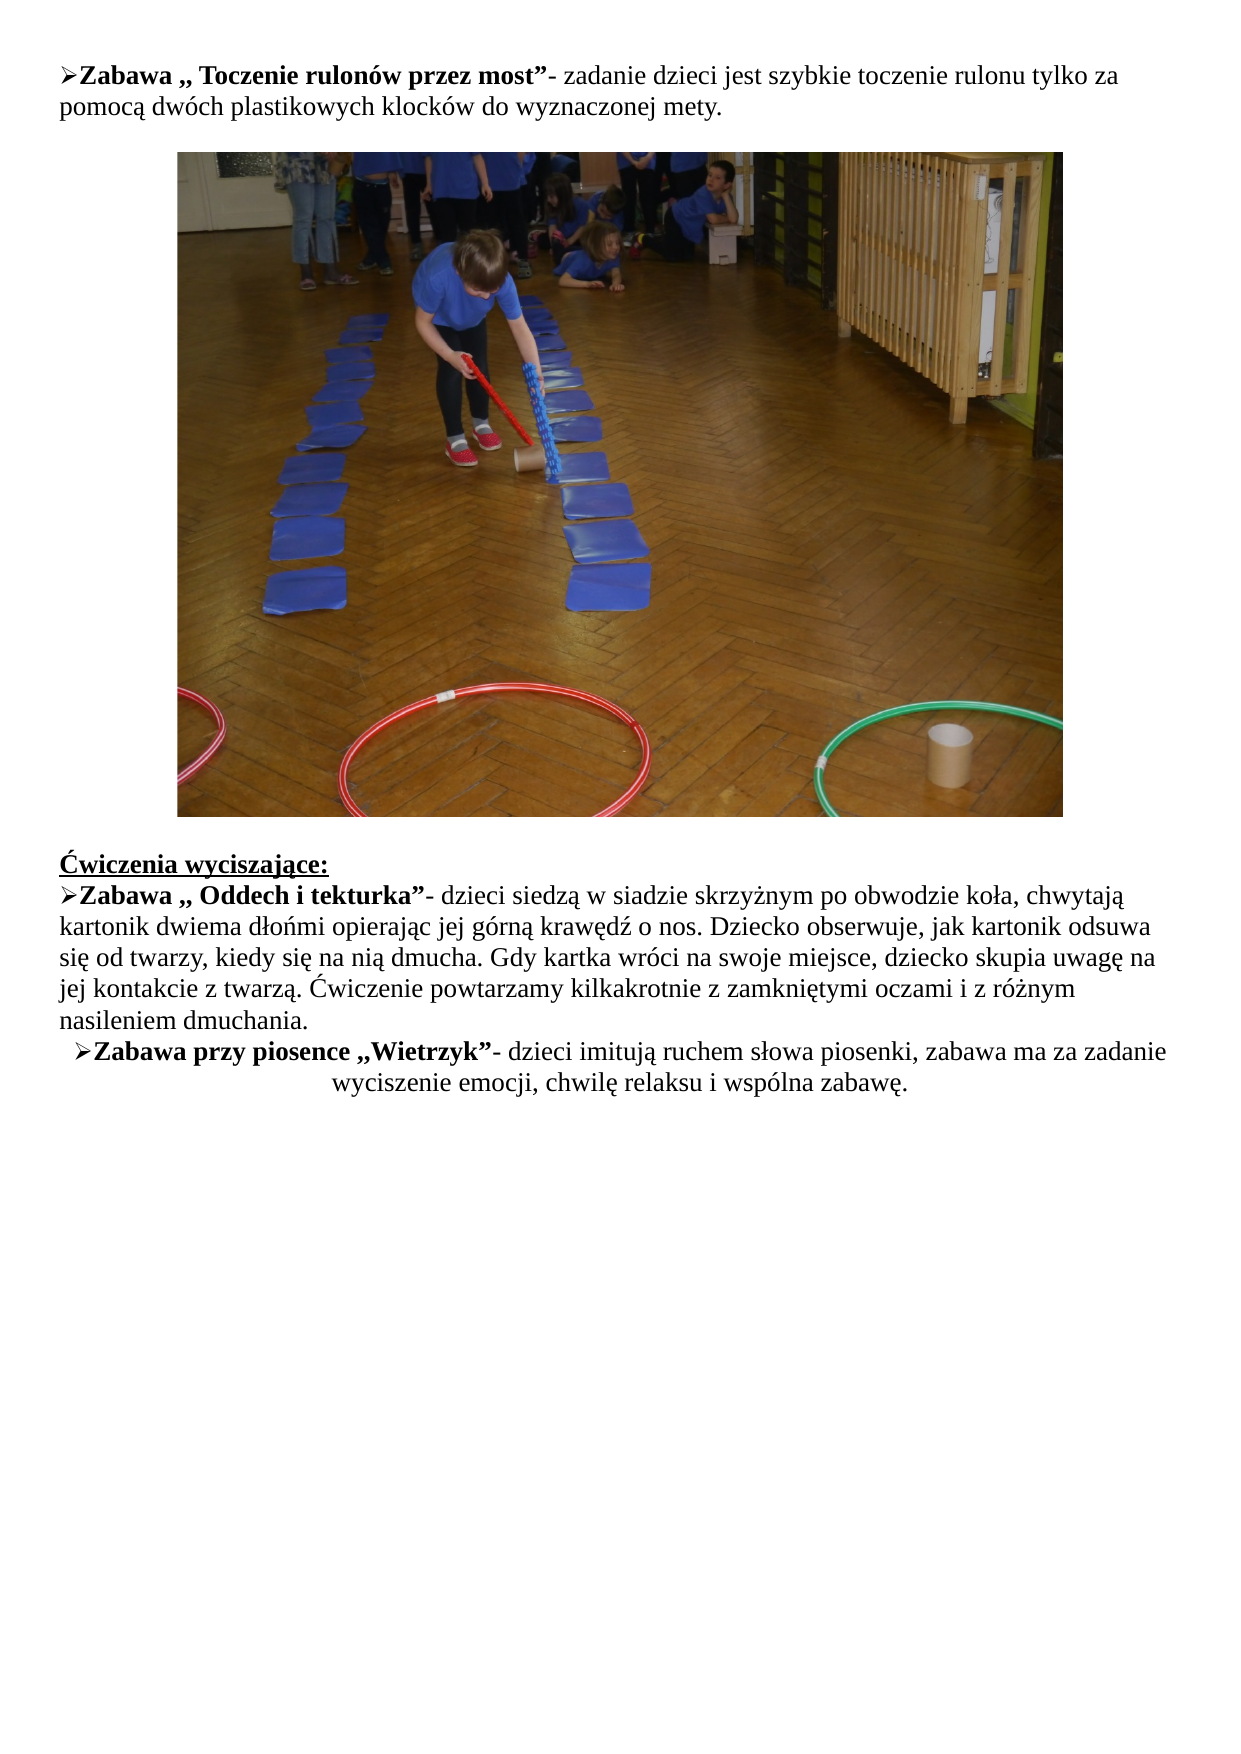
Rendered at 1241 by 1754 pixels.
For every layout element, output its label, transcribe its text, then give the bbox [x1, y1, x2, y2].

text Ćwiczenia wyciszające: [59, 848, 1181, 879]
list Zabawa ,, Toczenie rulonów przez most”- zadanie dzieci jest szybkie toczenie rulonu tylko za pomocą dwóch plastikowych klocków do wyznaczonej mety. [59, 59, 1181, 121]
list Zabawa ,, Oddech i tekturka”- dzieci siedzą w siadzie skrzyżnym po obwodzie koła, chwytają kartonik dwiema dłońmi opierając jej górną krawędź o nos. Dziecko obserwuje, jak kartonik odsuwa się od twarzy, kiedy się na nią dmucha. Gdy kartka wróci na swoje miejsce, dziecko skupia uwagę na jej kontakcie z twarzą. Ćwiczenie powtarzamy kilkakrotnie z zamkniętymi oczami i z różnym nasileniem dmuchania. [59, 879, 1181, 1035]
list Zabawa przy piosence ,,Wietrzyk”- dzieci imitują ruchem słowa piosenki, zabawa ma za zadanie wyciszenie emocji, chwilę relaksu i wspólna zabawę. [59, 1035, 1181, 1097]
